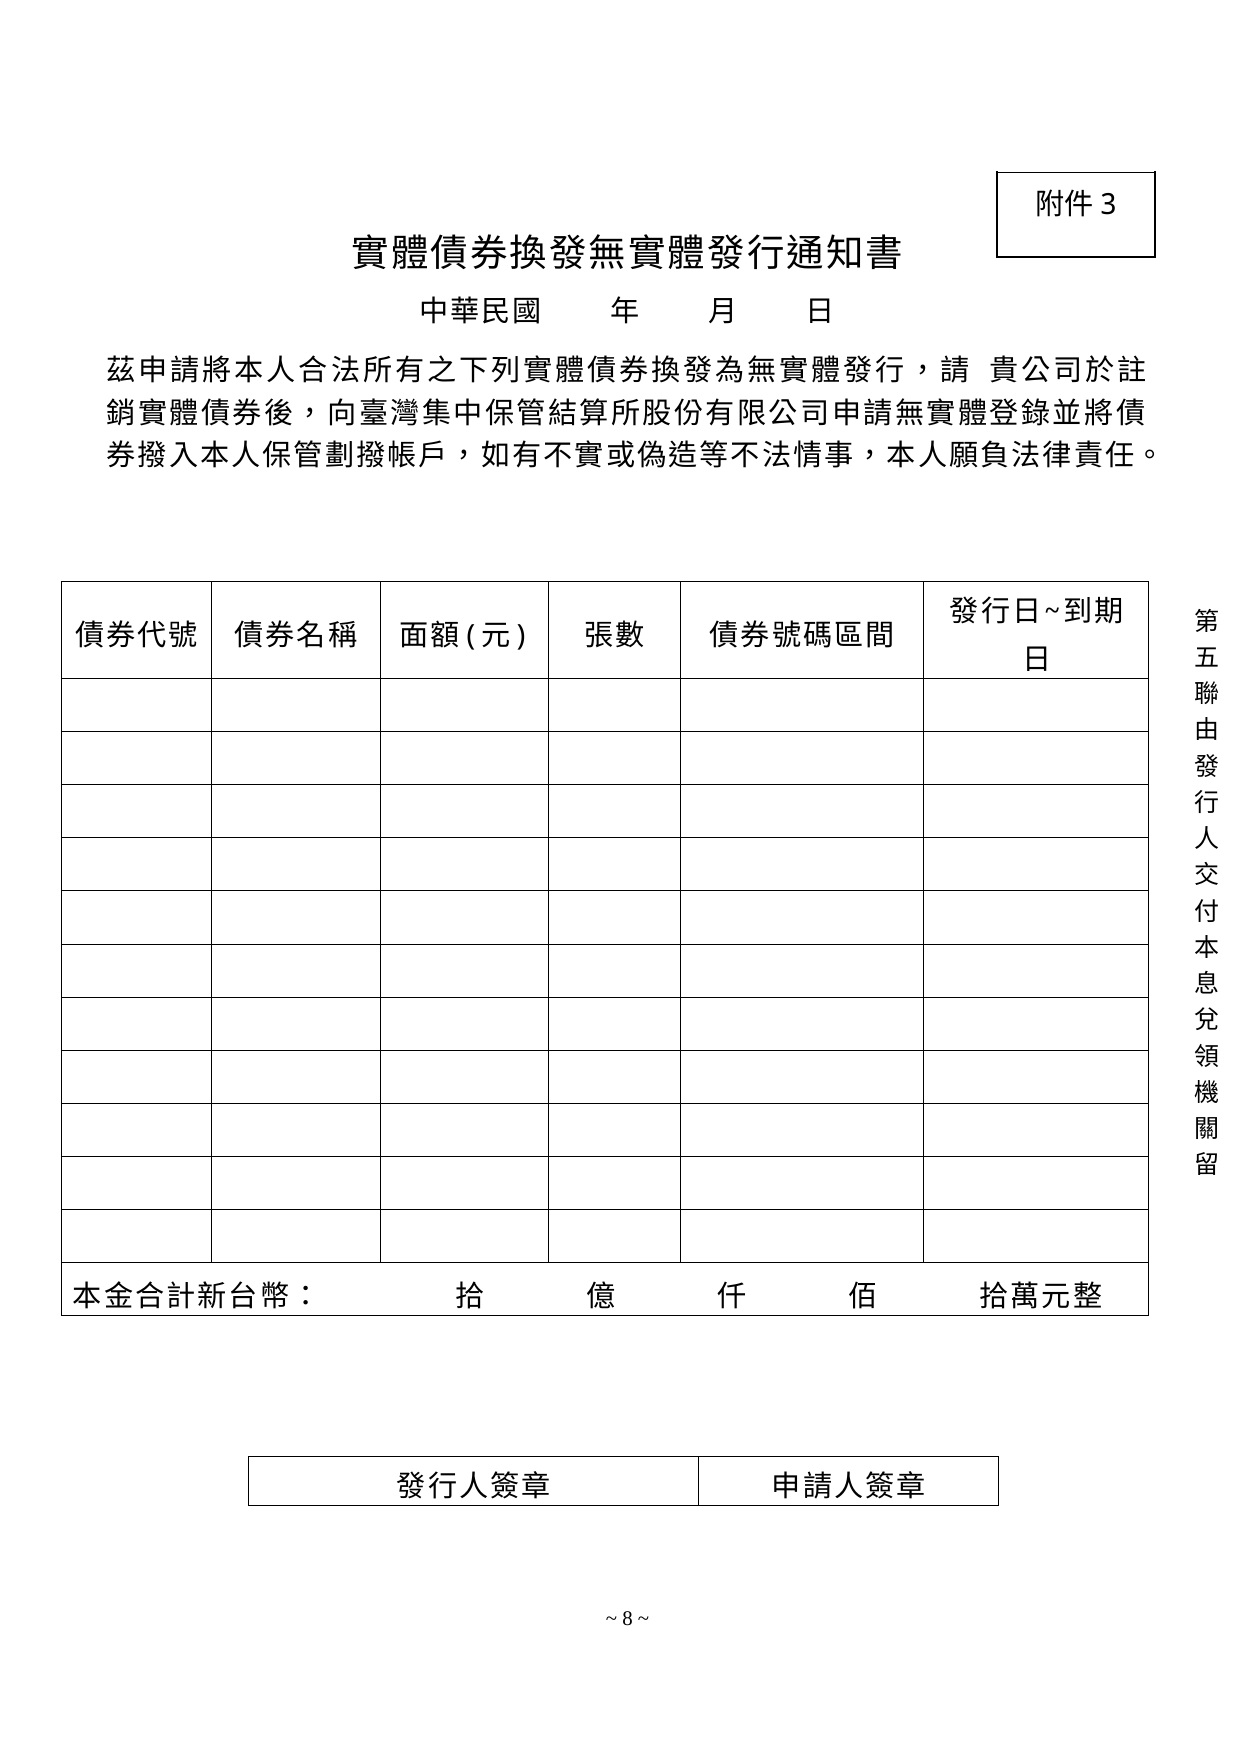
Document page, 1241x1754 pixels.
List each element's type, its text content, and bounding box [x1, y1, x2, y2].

table_cell [681, 945, 923, 997]
table_cell [924, 1051, 1148, 1103]
table_cell [62, 732, 211, 784]
table_header 債券號碼區間 [681, 582, 923, 678]
table_cell [212, 785, 380, 837]
table_cell [212, 732, 380, 784]
table_cell [381, 732, 548, 784]
table_cell [381, 679, 548, 731]
table_cell [212, 679, 380, 731]
table_cell [381, 1210, 548, 1262]
table_cell [924, 1104, 1148, 1156]
table_cell [62, 998, 211, 1050]
table_cell [549, 1210, 680, 1262]
table_cell [62, 1210, 211, 1262]
text [998, 173, 1154, 256]
table_cell [549, 732, 680, 784]
table_cell [212, 1051, 380, 1103]
table_cell [62, 838, 211, 890]
table_cell [62, 1104, 211, 1156]
table_cell [381, 1157, 548, 1209]
text 實體債券換發無實體發行通知書 [106, 223, 1148, 277]
table_cell [924, 838, 1148, 890]
table_cell [549, 838, 680, 890]
table_header 發行人簽章 [249, 1457, 698, 1505]
table_cell [681, 1051, 923, 1103]
table_header 面額(元) [381, 582, 548, 678]
table_header 發行日~到期日 [1179, 594, 1235, 1193]
table_cell [62, 679, 211, 731]
table_header 張數 [549, 582, 680, 678]
table_cell [549, 1104, 680, 1156]
table_cell [212, 1104, 380, 1156]
table_cell [212, 998, 380, 1050]
table_cell [924, 785, 1148, 837]
table_cell [681, 732, 923, 784]
table_cell [549, 891, 680, 943]
table_cell [681, 1157, 923, 1209]
table_cell [212, 945, 380, 997]
table_cell [381, 838, 548, 890]
table_cell [681, 785, 923, 837]
table_cell [681, 838, 923, 890]
table_cell [381, 785, 548, 837]
table_cell [681, 1210, 923, 1262]
table_cell [212, 1210, 380, 1262]
table_cell [924, 679, 1148, 731]
table_cell [212, 838, 380, 890]
table_cell [62, 945, 211, 997]
text 茲申請將本人合法所有之下列實體債券換發為無實體發行，請 貴公司於註銷實體債券後，向臺灣集中保管結算所股份有限公司申請無實體登錄並將債券撥入本人保管劃撥帳戶，如有不實或偽造等不法情事，本人願負法律責任。 [106, 347, 1148, 474]
table_header 發行日~到期日 [924, 582, 1148, 678]
table_cell [381, 1104, 548, 1156]
text 中華民國 年 月 日 [106, 277, 1148, 329]
table_cell [62, 785, 211, 837]
table_cell [549, 785, 680, 837]
table_cell [924, 945, 1148, 997]
table_cell [381, 998, 548, 1050]
table_cell [212, 891, 380, 943]
table_cell [681, 679, 923, 731]
table_cell [924, 1210, 1148, 1262]
table_cell [62, 1157, 211, 1209]
table_cell [549, 1051, 680, 1103]
table_cell [62, 891, 211, 943]
table_cell [681, 891, 923, 943]
table_header 申請人簽章 [699, 1457, 998, 1505]
table_cell 本金合計新台幣： 拾 億 仟 佰 拾萬元整 [62, 1263, 1148, 1315]
table_cell [549, 679, 680, 731]
table_cell [549, 998, 680, 1050]
table_header 債券名稱 [212, 582, 380, 678]
table_cell [681, 1104, 923, 1156]
table_cell [212, 1157, 380, 1209]
table_cell [549, 945, 680, 997]
table_header 債券代號 [62, 582, 211, 678]
table_cell [924, 732, 1148, 784]
text 附件3 [1013, 180, 1139, 223]
table_cell [549, 1157, 680, 1209]
table_cell [681, 998, 923, 1050]
table_cell [924, 998, 1148, 1050]
table_cell [924, 1157, 1148, 1209]
table_cell [924, 891, 1148, 943]
table_cell [381, 1051, 548, 1103]
table_cell [381, 945, 548, 997]
table_cell [381, 891, 548, 943]
table_cell [62, 1051, 211, 1103]
